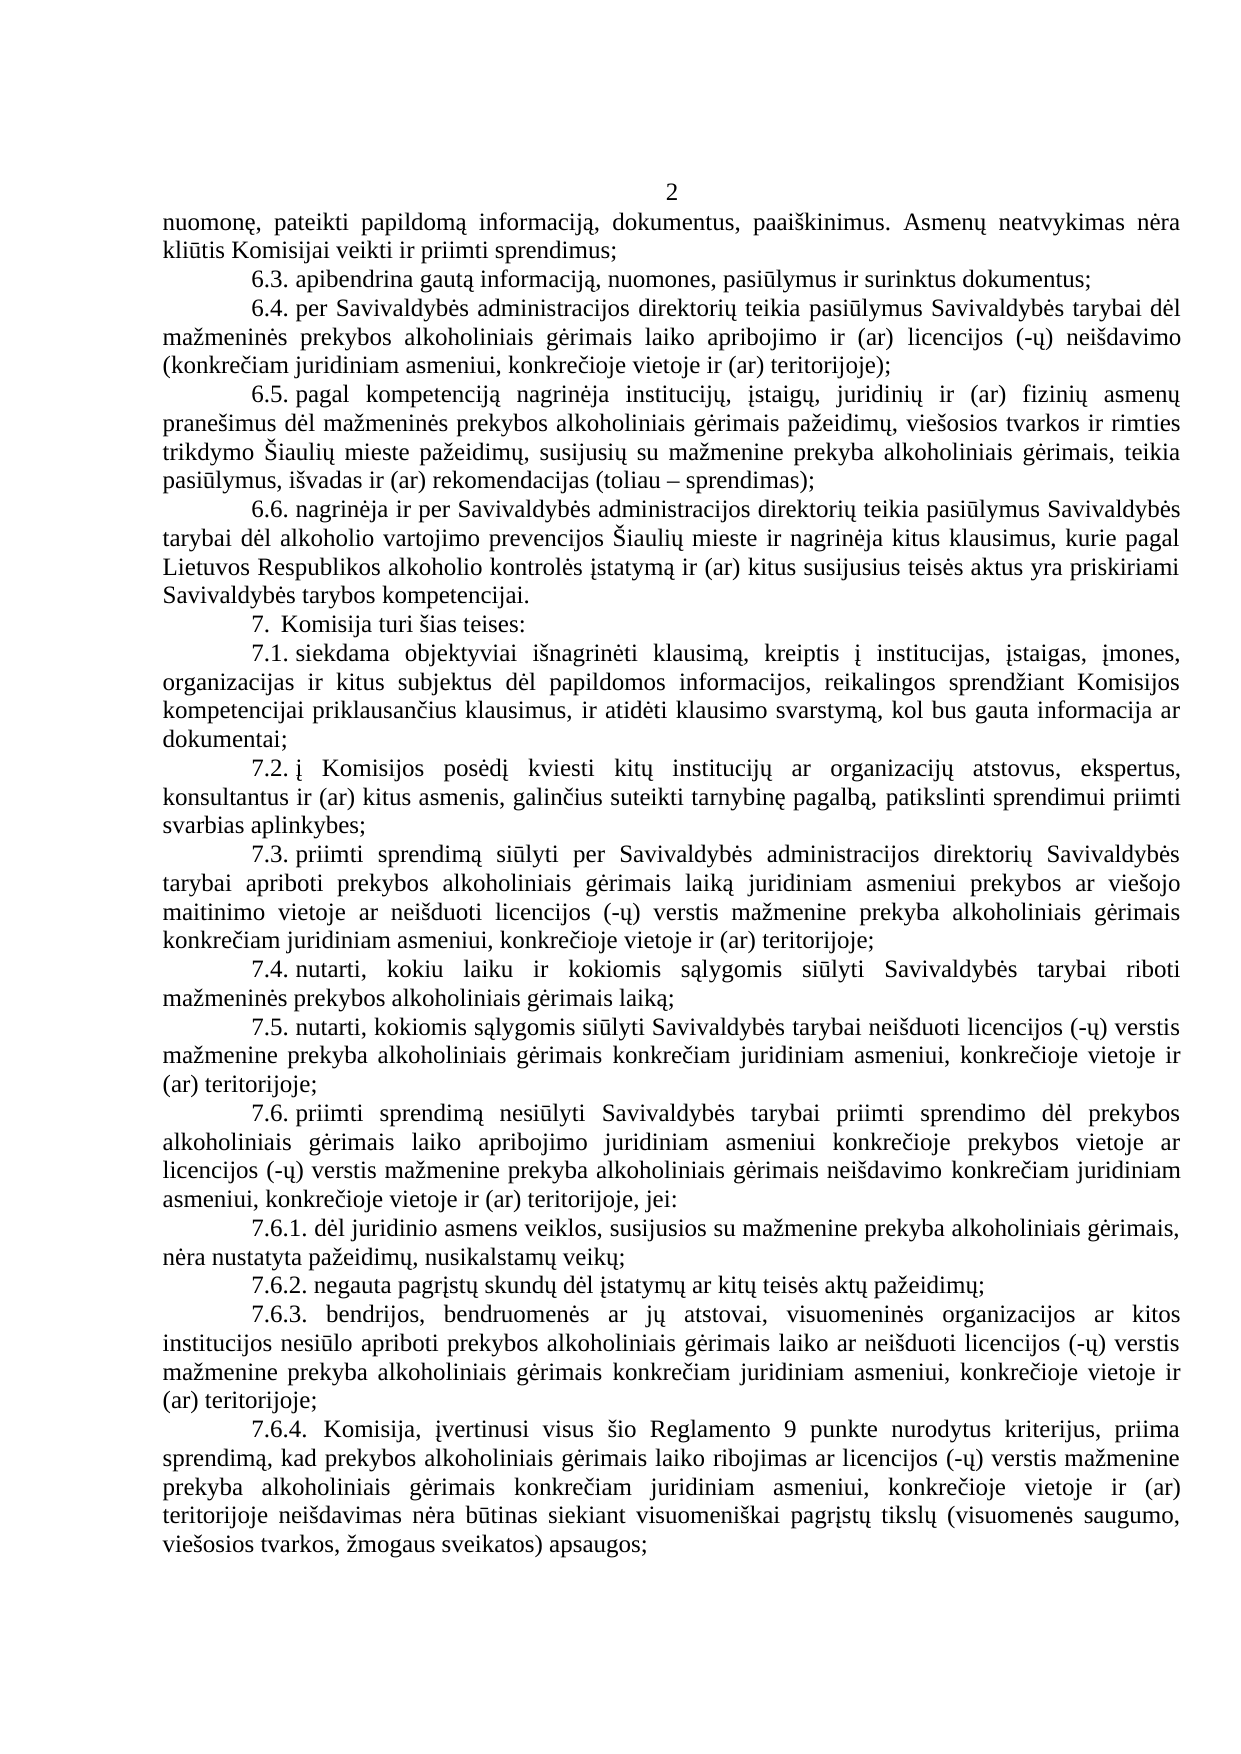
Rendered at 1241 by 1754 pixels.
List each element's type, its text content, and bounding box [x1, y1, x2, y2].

text 6.6. nagrinėja ir per Savivaldybės administracijos direktorių teikia pasiūlymus Savivaldybės tarybai dėl alkoholio vartojimo prevencijos Šiaulių mieste ir nagrinėja kitus klausimus, kurie pagal Lietuvos Respublikos alkoholio kontrolės įstatymą ir (ar) kitus susijusius teisės aktus yra priskiriami Savivaldybės tarybos kompetencijai. [162, 494, 1181, 609]
text 6.3. apibendrina gautą informaciją, nuomones, pasiūlymus ir surinktus dokumentus; [162, 264, 1181, 293]
text 7.5. nutarti, kokiomis sąlygomis siūlyti Savivaldybės tarybai neišduoti licencijos (-ų) verstis mažmenine prekyba alkoholiniais gėrimais konkrečiam juridiniam asmeniui, konkrečioje vietoje ir (ar) teritorijoje; [162, 1012, 1181, 1098]
text 7.1. siekdama objektyviai išnagrinėti klausimą, kreiptis į institucijas, įstaigas, įmones, organizacijas ir kitus subjektus dėl papildomos informacijos, reikalingos sprendžiant Komisijos kompetencijai priklausančius klausimus, ir atidėti klausimo svarstymą, kol bus gauta informacija ar dokumentai; [162, 638, 1181, 753]
text 7.2. į Komisijos posėdį kviesti kitų institucijų ar organizacijų atstovus, ekspertus, konsultantus ir (ar) kitus asmenis, galinčius suteikti tarnybinę pagalbą, patikslinti sprendimui priimti svarbias aplinkybes; [162, 753, 1181, 839]
text 7.6.3. bendrijos, bendruomenės ar jų atstovai, visuomeninės organizacijos ar kitos institucijos nesiūlo apriboti prekybos alkoholiniais gėrimais laiko ar neišduoti licencijos (-ų) verstis mažmenine prekyba alkoholiniais gėrimais konkrečiam juridiniam asmeniui, konkrečioje vietoje ir (ar) teritorijoje; [162, 1299, 1181, 1414]
text 7.6.2. negauta pagrįstų skundų dėl įstatymų ar kitų teisės aktų pažeidimų; [162, 1270, 1181, 1299]
text 6.5. pagal kompetenciją nagrinėja institucijų, įstaigų, juridinių ir (ar) fizinių asmenų pranešimus dėl mažmeninės prekybos alkoholiniais gėrimais pažeidimų, viešosios tvarkos ir rimties trikdymo Šiaulių mieste pažeidimų, susijusių su mažmenine prekyba alkoholiniais gėrimais, teikia pasiūlymus, išvadas ir (ar) rekomendacijas (toliau – sprendimas); [162, 379, 1181, 494]
text 7.3. priimti sprendimą siūlyti per Savivaldybės administracijos direktorių Savivaldybės tarybai apriboti prekybos alkoholiniais gėrimais laiką juridiniam asmeniui prekybos ar viešojo maitinimo vietoje ar neišduoti licencijos (-ų) verstis mažmenine prekyba alkoholiniais gėrimais konkrečiam juridiniam asmeniui, konkrečioje vietoje ir (ar) teritorijoje; [162, 839, 1181, 954]
text nuomonę, pateikti papildomą informaciją, dokumentus, paaiškinimus. Asmenų neatvykimas nėra kliūtis Komisijai veikti ir priimti sprendimus; [162, 207, 1181, 264]
text 6.4. per Savivaldybės administracijos direktorių teikia pasiūlymus Savivaldybės tarybai dėl mažmeninės prekybos alkoholiniais gėrimais laiko apribojimo ir (ar) licencijos (-ų) neišdavimo (konkrečiam juridiniam asmeniui, konkrečioje vietoje ir (ar) teritorijoje); [162, 293, 1181, 379]
text 7. Komisija turi šias teises: [162, 609, 1181, 638]
text 7.6.4. Komisija, įvertinusi visus šio Reglamento 9 punkte nurodytus kriterijus, priima sprendimą, kad prekybos alkoholiniais gėrimais laiko ribojimas ar licencijos (-ų) verstis mažmenine prekyba alkoholiniais gėrimais konkrečiam juridiniam asmeniui, konkrečioje vietoje ir (ar) teritorijoje neišdavimas nėra būtinas siekiant visuomeniškai pagrįstų tikslų (visuomenės saugumo, viešosios tvarkos, žmogaus sveikatos) apsaugos; [162, 1414, 1181, 1558]
text 7.6. priimti sprendimą nesiūlyti Savivaldybės tarybai priimti sprendimo dėl prekybos alkoholiniais gėrimais laiko apribojimo juridiniam asmeniui konkrečioje prekybos vietoje ar licencijos (-ų) verstis mažmenine prekyba alkoholiniais gėrimais neišdavimo konkrečiam juridiniam asmeniui, konkrečioje vietoje ir (ar) teritorijoje, jei: [162, 1098, 1181, 1213]
text 7.6.1. dėl juridinio asmens veiklos, susijusios su mažmenine prekyba alkoholiniais gėrimais, nėra nustatyta pažeidimų, nusikalstamų veikų; [162, 1213, 1181, 1270]
text 7.4. nutarti, kokiu laiku ir kokiomis sąlygomis siūlyti Savivaldybės tarybai riboti mažmeninės prekybos alkoholiniais gėrimais laiką; [162, 954, 1181, 1012]
